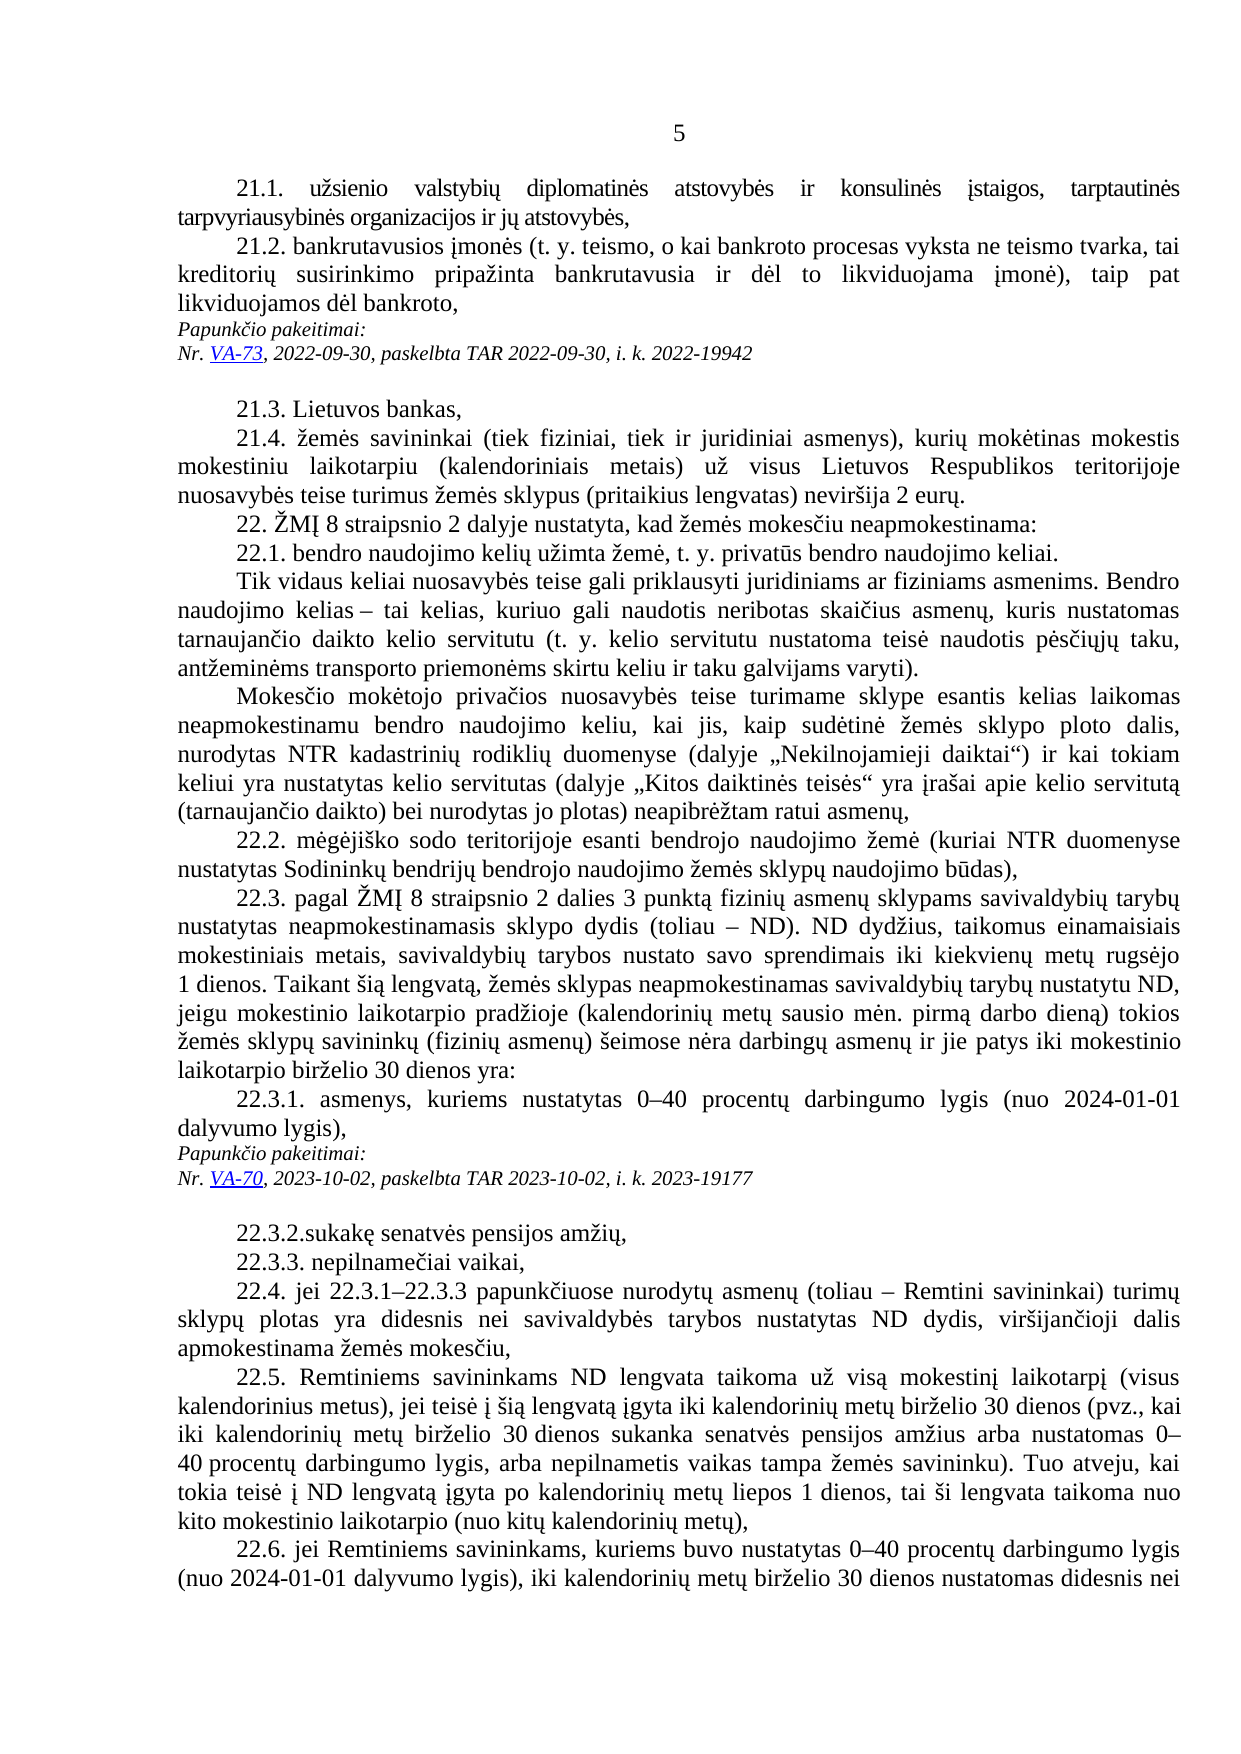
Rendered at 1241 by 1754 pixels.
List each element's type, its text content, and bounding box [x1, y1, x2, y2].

text 21.4. žemės savininkai (tiek fiziniai, tiek ir juridiniai asmenys), kurių mokėtinas mokestis mokestiniu laikotarpiu (kalendoriniais metais) už visus Lietuvos Respublikos teritorijoje nuosavybės teise turimus žemės sklypus (pritaikius lengvatas) neviršija 2 eurų. [177, 423, 1181, 509]
text 22.3.2.sukakę senatvės pensijos amžių, [177, 1218, 1181, 1247]
text Nr. VA-73, 2022-09-30, paskelbta TAR 2022-09-30, i. k. 2022-19942 [177, 341, 1181, 365]
text 22. ŽMĮ 8 straipsnio 2 dalyje nustatyta, kad žemės mokesčiu neapmokestinama: [177, 509, 1181, 538]
text 22.5. Remtiniems savininkams ND lengvata taikoma už visą mokestinį laikotarpį (visus kalendorinius metus), jei teisė į šią lengvatą įgyta iki kalendorinių metų birželio 30 dienos (pvz., kai iki kalendorinių metų birželio 30 dienos sukanka senatvės pensijos amžius arba nustatomas 0–40 procentų darbingumo lygis, arba nepilnametis vaikas tampa žemės savininku). Tuo atveju, kai tokia teisė į ND lengvatą įgyta po kalendorinių metų liepos 1 dienos, tai ši lengvata taikoma nuo kito mokestinio laikotarpio (nuo kitų kalendorinių metų), [177, 1362, 1181, 1534]
text 22.6. jei Remtiniems savininkams, kuriems buvo nustatytas 0–40 procentų darbingumo lygis (nuo 2024-01-01 dalyvumo lygis), iki kalendorinių metų birželio 30 dienos nustatomas didesnis nei [177, 1534, 1181, 1592]
text Papunkčio pakeitimai: [177, 1141, 1181, 1165]
text Papunkčio pakeitimai: [177, 317, 1181, 341]
text Tik vidaus keliai nuosavybės teise gali priklausyti juridiniams ar fiziniams asmenims. Bendro naudojimo kelias – tai kelias, kuriuo gali naudotis neribotas skaičius asmenų, kuris nustatomas tarnaujančio daikto kelio servitutu (t. y. kelio servitutu nustatoma teisė naudotis pėsčiųjų taku, antžeminėms transporto priemonėms skirtu keliu ir taku galvijams varyti). [177, 566, 1181, 681]
text 22.3.1. asmenys, kuriems nustatytas 0–40 procentų darbingumo lygis (nuo 2024-01-01 dalyvumo lygis), [177, 1084, 1181, 1141]
text 21.1. užsienio valstybių diplomatinės atstovybės ir konsulinės įstaigos, tarptautinės tarpvyriausybinės organizacijos ir jų atstovybės, [177, 173, 1181, 231]
text 22.1. bendro naudojimo kelių užimta žemė, t. y. privatūs bendro naudojimo keliai. [177, 538, 1181, 566]
text 22.4. jei 22.3.1–22.3.3 papunkčiuose nurodytų asmenų (toliau – Remtini savininkai) turimų sklypų plotas yra didesnis nei savivaldybės tarybos nustatytas ND dydis, viršijančioji dalis apmokestinama žemės mokesčiu, [177, 1276, 1181, 1362]
text 22.3.3. nepilnamečiai vaikai, [177, 1247, 1181, 1276]
text 21.2. bankrutavusios įmonės (t. y. teismo, o kai bankroto procesas vyksta ne teismo tvarka, tai kreditorių susirinkimo pripažinta bankrutavusia ir dėl to likviduojama įmonė), taip pat likviduojamos dėl bankroto, [177, 231, 1181, 317]
text 22.2. mėgėjiško sodo teritorijoje esanti bendrojo naudojimo žemė (kuriai NTR duomenyse nustatytas Sodininkų bendrijų bendrojo naudojimo žemės sklypų naudojimo būdas), [177, 825, 1181, 883]
text Mokesčio mokėtojo privačios nuosavybės teise turimame sklype esantis kelias laikomas neapmokestinamu bendro naudojimo keliu, kai jis, kaip sudėtinė žemės sklypo ploto dalis, nurodytas NTR kadastrinių rodiklių duomenyse (dalyje „Nekilnojamieji daiktai“) ir kai tokiam keliui yra nustatytas kelio servitutas (dalyje „Kitos daiktinės teisės“ yra įrašai apie kelio servitutą (tarnaujančio daikto) bei nurodytas jo plotas) neapibrėžtam ratui asmenų, [177, 681, 1181, 825]
text 22.3. pagal ŽMĮ 8 straipsnio 2 dalies 3 punktą fizinių asmenų sklypams savivaldybių tarybų nustatytas neapmokestinamasis sklypo dydis (toliau – ND). ND dydžius, taikomus einamaisiais mokestiniais metais, savivaldybių tarybos nustato savo sprendimais iki kiekvienų metų rugsėjo 1 dienos. Taikant šią lengvatą, žemės sklypas neapmokestinamas savivaldybių tarybų nustatytu ND, jeigu mokestinio laikotarpio pradžioje (kalendorinių metų sausio mėn. pirmą darbo dieną) tokios žemės sklypų savininkų (fizinių asmenų) šeimose nėra darbingų asmenų ir jie patys iki mokestinio laikotarpio birželio 30 dienos yra: [177, 883, 1181, 1084]
text 21.3. Lietuvos bankas, [177, 394, 1181, 423]
text Nr. VA-70, 2023-10-02, paskelbta TAR 2023-10-02, i. k. 2023-19177 [177, 1165, 1181, 1189]
